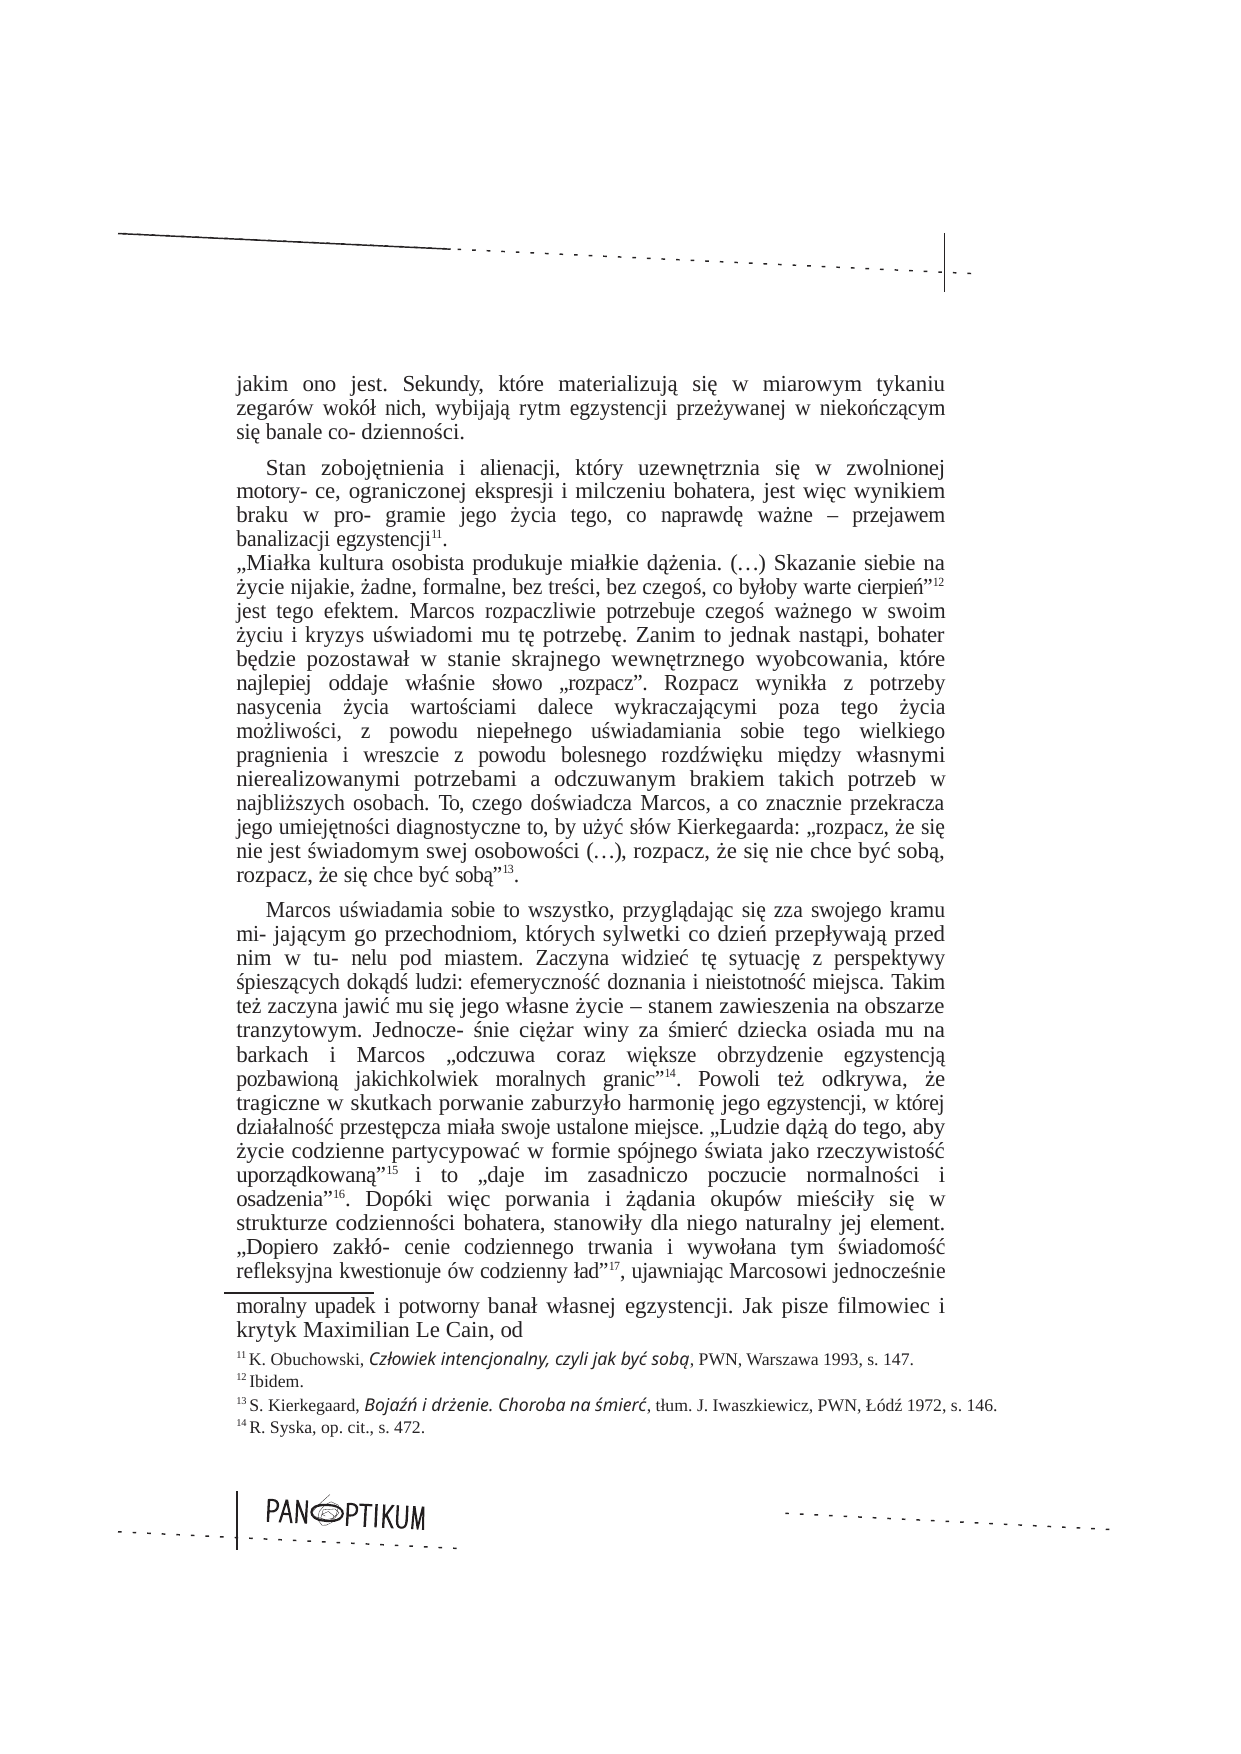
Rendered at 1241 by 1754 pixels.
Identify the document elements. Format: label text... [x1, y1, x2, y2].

text Marcos uświadamia sobie to wszystko, przyglądając się zza swojego kramu mi- jającym go przechodniom, których sylwetki co dzień przepływają przed nim w tu- nelu pod miastem. Zaczyna widzieć tę sytuację z perspektywy śpieszących dokądś ludzi: efemeryczność doznania i nieistotność miejsca. Takim też zaczyna jawić mu się jego własne życie – stanem zawieszenia na obszarze tranzytowym. Jednocze- śnie ciężar winy za śmierć dziecka osiada mu na barkach i Marcos „odczuwa coraz większe obrzydzenie egzystencją pozbawioną jakichkolwiek moralnych granic”14. Powoli też odkrywa, że tragiczne w skutkach porwanie zaburzyło harmonię jego egzystencji, w której działalność przestępcza miała swoje ustalone miejsce. „Ludzie dążą do tego, aby życie codzienne partycypować w formie spójnego świata jako rzeczywistość uporządkowaną”15 i to „daje im zasadniczo poczucie normalności i osadzenia”16. Dopóki więc porwania i żądania okupów mieściły się w strukturze codzienności bohatera, stanowiły dla niego naturalny jej element. „Dopiero zakłó- cenie codziennego trwania i wywołana tym świadomość refleksyjna kwestionuje ów codzienny ład”17, ujawniając Marcosowi jednocześnie moralny upadek i potworny banał własnej egzystencji. Jak pisze filmowiec i krytyk Maximilian Le Cain, od [236, 899, 945, 1342]
text jakim ono jest. Sekundy, które materializują się w miarowym tykaniu zegarów wokół nich, wybijają rytm egzystencji przeżywanej w niekończącym się banale co- dzienności. [236, 372, 945, 444]
text 11 K. Obuchowski, Człowiek intencjonalny, czyli jak być sobą, PWN, Warszawa 1993, s. 147. [236, 1347, 1134, 1371]
text 12 Ibidem. [236, 1371, 1134, 1392]
text 13 S. Kierkegaard, Bojaźń i drżenie. Choroba na śmierć, tłum. J. Iwaszkiewicz, PWN, Łódź 1972, s. 146. [236, 1393, 1134, 1417]
text 14 R. Syska, op. cit., s. 472. [236, 1417, 1134, 1438]
text „Miałka kultura osobista produkuje miałkie dążenia. (…) Skazanie siebie na życie nijakie, żadne, formalne, bez treści, bez czegoś, co byłoby warte cierpień”12 jest tego efektem. Marcos rozpaczliwie potrzebuje czegoś ważnego w swoim życiu i kryzys uświadomi mu tę potrzebę. Zanim to jednak nastąpi, bohater będzie pozostawał w stanie skrajnego wewnętrznego wyobcowania, które najlepiej oddaje właśnie słowo „rozpacz”. Rozpacz wynikła z potrzeby nasycenia życia wartościami dalece wykraczającymi poza tego życia możliwości, z powodu niepełnego uświadamiania sobie tego wielkiego pragnienia i wreszcie z powodu bolesnego rozdźwięku między własnymi nierealizowanymi potrzebami a odczuwanym brakiem takich potrzeb w najbliższych osobach. To, czego doświadcza Marcos, a co znacznie przekracza jego umiejętności diagnostyczne to, by użyć słów Kierkegaarda: „rozpacz, że się nie jest świadomym swej osobowości (…), rozpacz, że się nie chce być sobą, rozpacz, że się chce być sobą”13. [236, 552, 945, 887]
text Stan zobojętnienia i alienacji, który uzewnętrznia się w zwolnionej motory- ce, ograniczonej ekspresji i milczeniu bohatera, jest więc wynikiem braku w pro- gramie jego życia tego, co naprawdę ważne – przejawem banalizacji egzystencji11. [236, 456, 945, 552]
